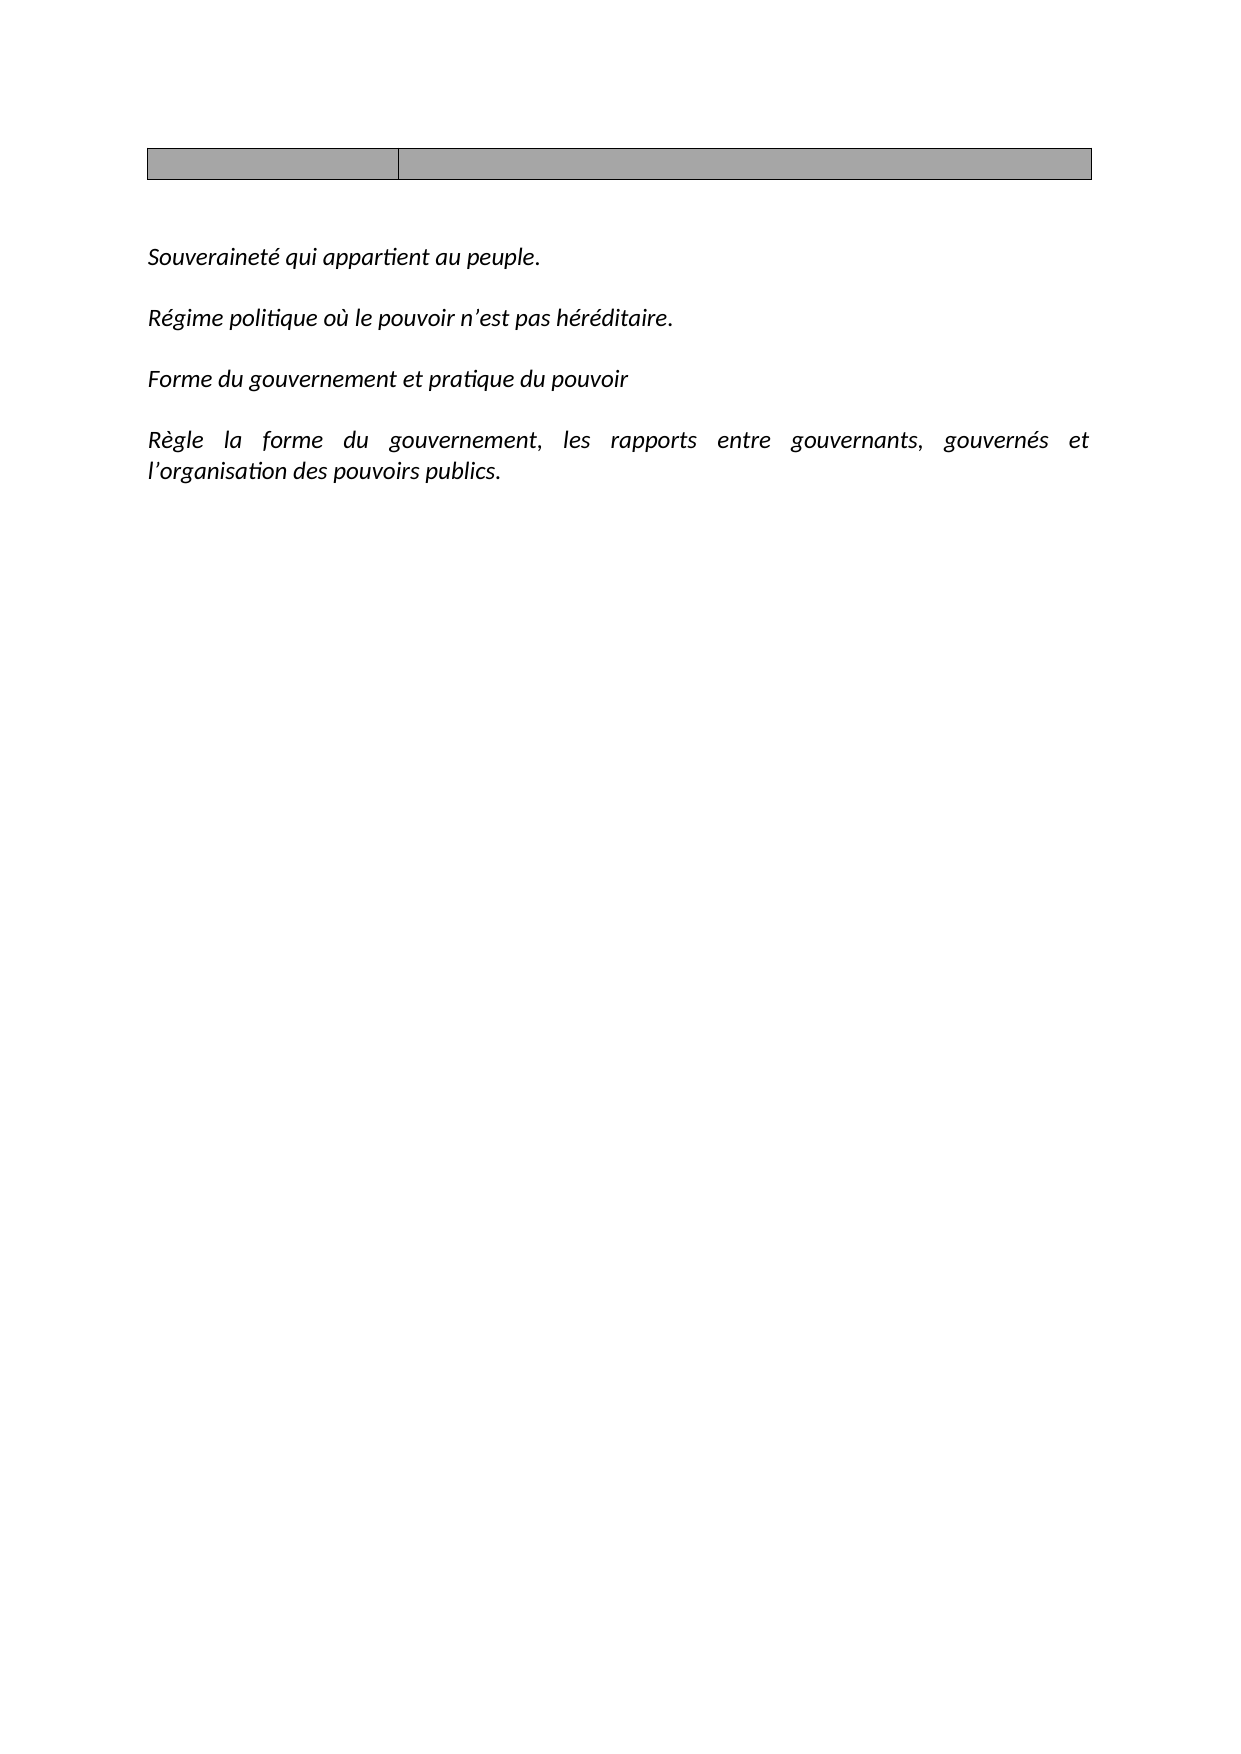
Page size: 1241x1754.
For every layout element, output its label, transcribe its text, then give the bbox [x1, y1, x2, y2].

text Forme du gouvernement et pratique du pouvoir [148, 363, 1093, 394]
table_cell [399, 149, 1091, 179]
text Souveraineté qui appartient au peuple. [148, 241, 1093, 272]
text Régime politique où le pouvoir n’est pas héréditaire. [148, 302, 1093, 333]
table_cell [148, 149, 398, 179]
text Règle la forme du gouvernement, les rapports entre gouvernants, gouvernés et l’organisation des pouvoirs publics. [148, 424, 1093, 485]
